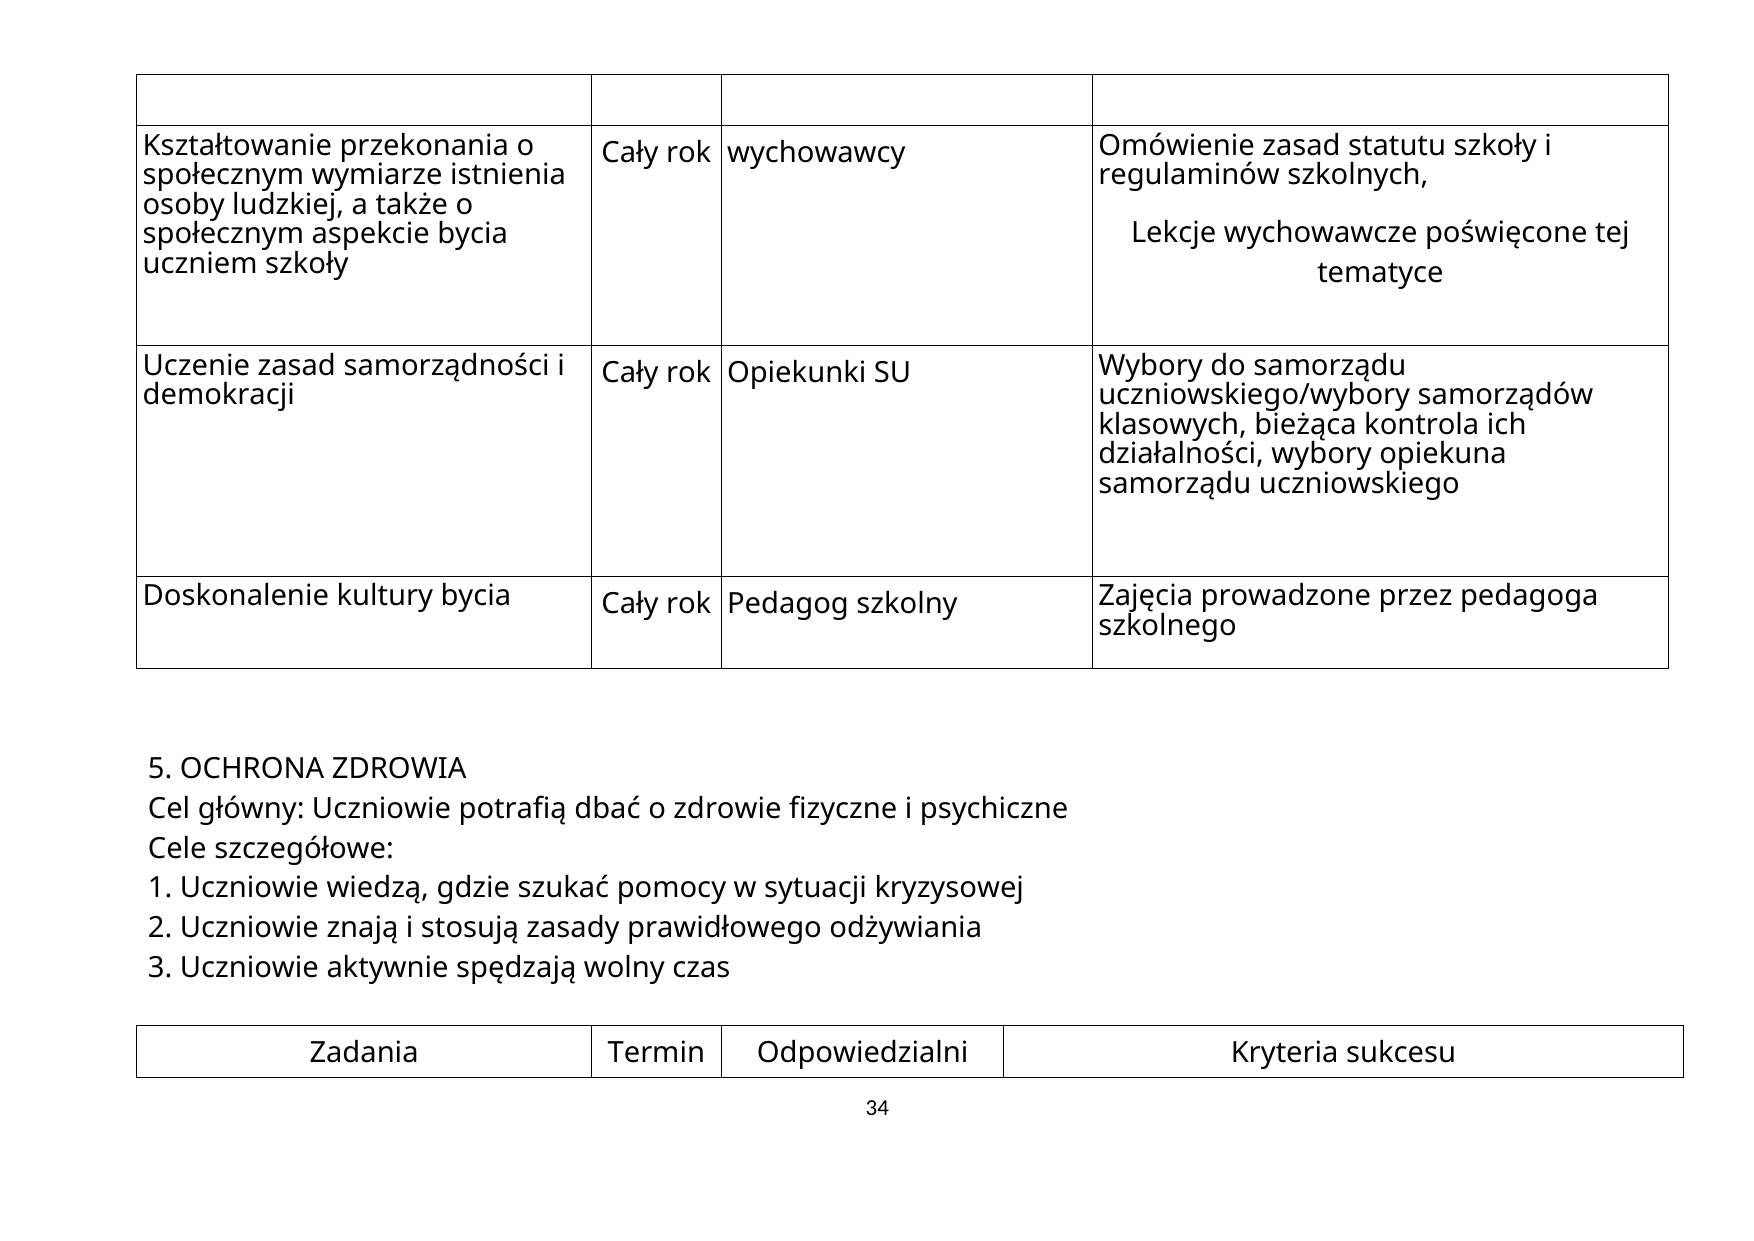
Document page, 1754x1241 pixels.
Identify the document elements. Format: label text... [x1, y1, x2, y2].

text Cel główny: Uczniowie potrafią dbać o zdrowie fizyczne i psychiczne [148, 787, 1606, 827]
table_header Zadania [137, 1026, 591, 1077]
table_cell Omówienie zasad statutu szkoły i regulaminów szkolnych, Lekcje wychowawcze poświęcone tej tematyce [1093, 126, 1668, 345]
table_cell Cały rok [592, 577, 721, 668]
table_cell [137, 75, 591, 125]
table_cell Cały rok [592, 126, 721, 345]
text 1. Uczniowie wiedzą, gdzie szukać pomocy w sytuacji kryzysowej [148, 867, 1606, 906]
table_cell Zajęcia prowadzone przez pedagoga szkolnego [1093, 577, 1668, 668]
table_cell Pedagog szkolny [722, 577, 1092, 668]
table_header Kryteria sukcesu [1004, 1026, 1683, 1077]
text 2. Uczniowie znają i stosują zasady prawidłowego odżywiania [148, 906, 1606, 946]
table_cell Wybory do samorządu uczniowskiego/wybory samorządów klasowych, bieżąca kontrola ich działalności, wybory opiekuna samorządu uczniowskiego [1093, 346, 1668, 576]
table_cell Opiekunki SU [722, 346, 1092, 576]
table_cell wychowawcy [722, 126, 1092, 345]
text 3. Uczniowie aktywnie spędzają wolny czas [148, 946, 1606, 986]
table_cell Uczenie zasad samorządności i demokracji [137, 346, 591, 576]
table_header Termin [592, 1026, 721, 1077]
text 5. OCHRONA ZDROWIA [148, 747, 1606, 787]
text Cele szczegółowe: [148, 827, 1606, 867]
table_cell [722, 75, 1092, 125]
table_cell Cały rok [592, 346, 721, 576]
table_cell Doskonalenie kultury bycia [137, 577, 591, 668]
table_cell Kształtowanie przekonania o społecznym wymiarze istnienia osoby ludzkiej, a także o społecznym aspekcie bycia uczniem szkoły [137, 126, 591, 345]
table_cell [592, 75, 721, 125]
table_header Odpowiedzialni [722, 1026, 1003, 1077]
table_cell [1093, 75, 1668, 125]
